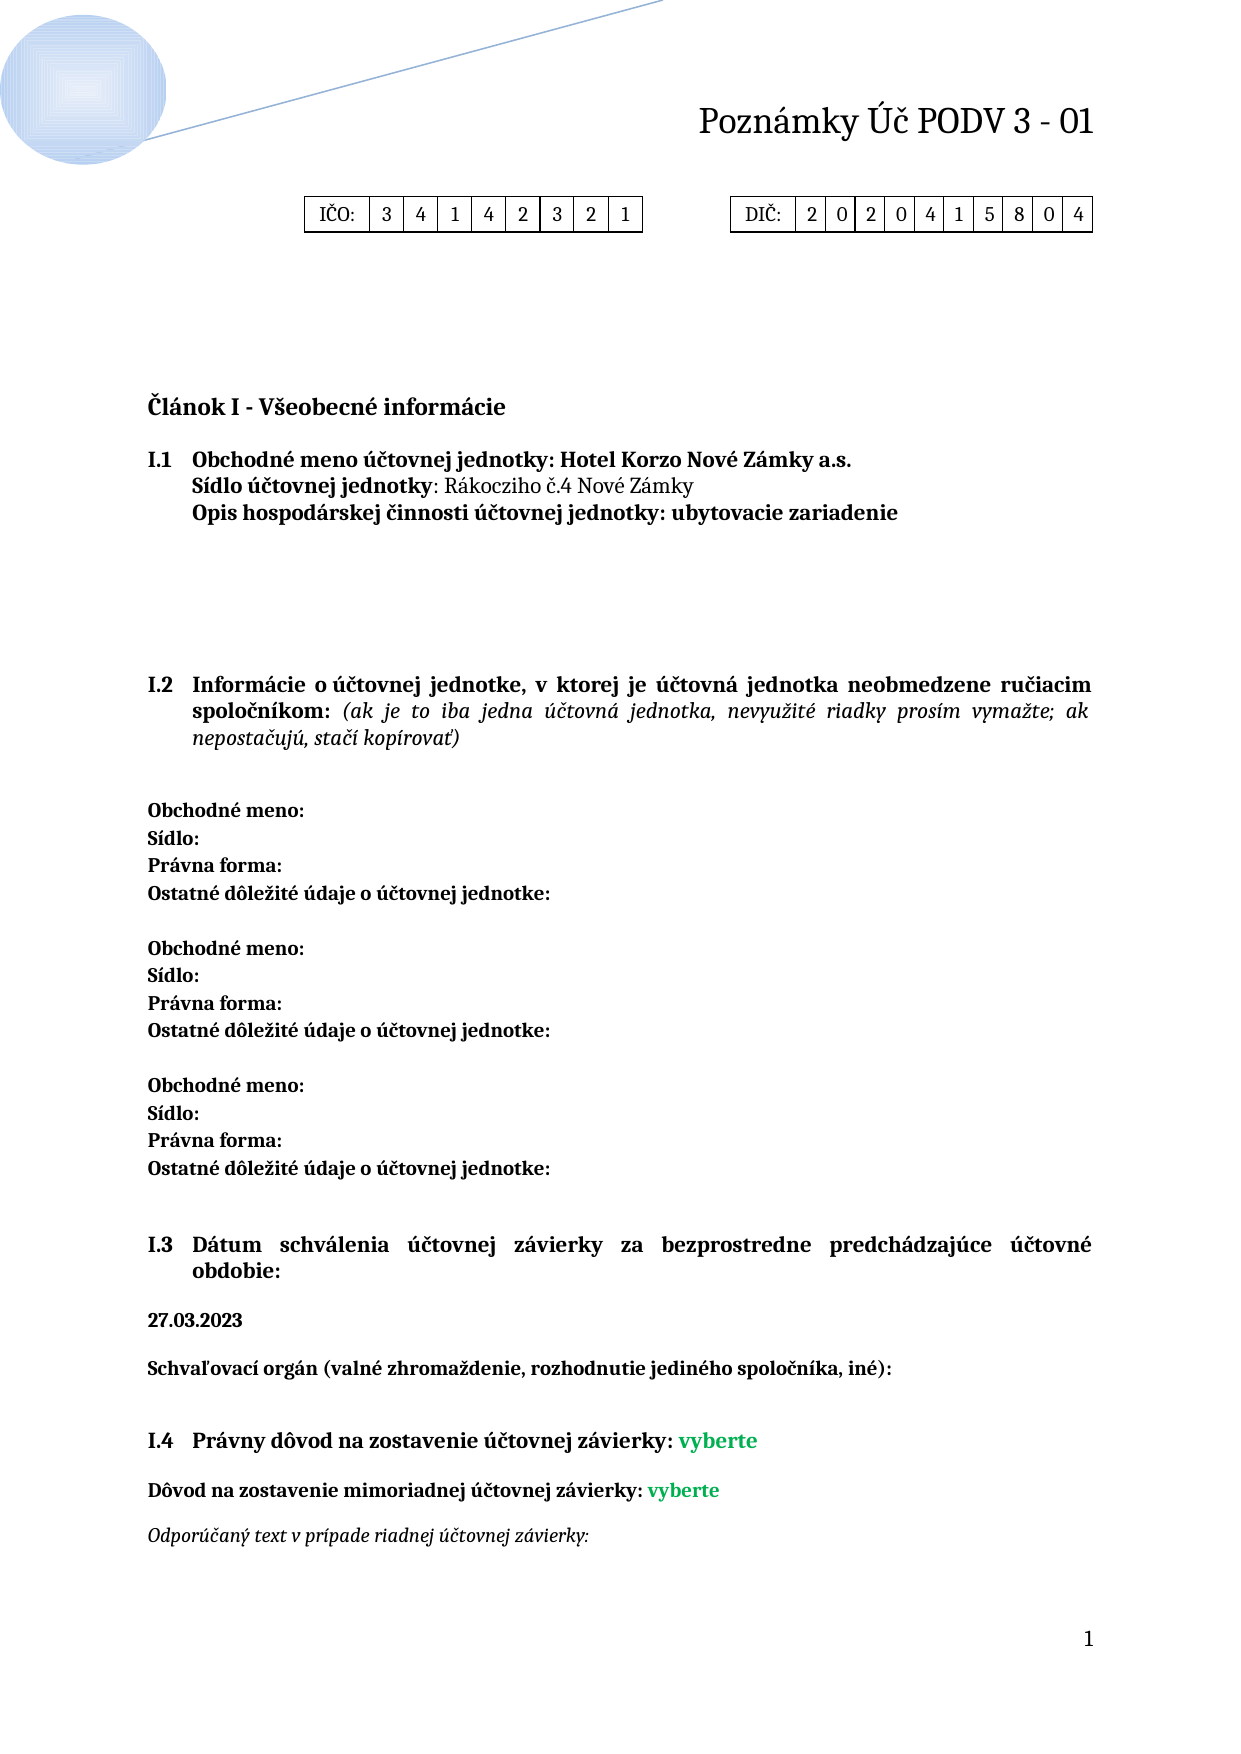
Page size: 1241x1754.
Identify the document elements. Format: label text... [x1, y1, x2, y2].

text Opis hospodárskej činnosti účtovnej jednotky: ubytovacie zariadenie [148, 499, 1093, 526]
text Právna forma: [148, 1129, 1093, 1153]
text Právna forma: [148, 854, 1093, 878]
text Schvaľovací orgán (valné zhromaždenie, rozhodnutie jediného spoločníka, iné): [148, 1356, 1093, 1380]
text Ostatné dôležité údaje o účtovnej jednotke: [148, 1019, 1093, 1043]
text Obchodné meno: [148, 1074, 1093, 1098]
text Článok I - Všeobecné informácie [148, 393, 1093, 422]
text Obchodné meno: [148, 936, 1093, 960]
text Sídlo: [148, 826, 1093, 850]
text Sídlo: [148, 964, 1093, 988]
text Sídlo: [148, 1101, 1093, 1125]
text Právna forma: [148, 991, 1093, 1015]
text Obchodné meno: [148, 799, 1093, 823]
text I.4 Právny dôvod na zostavenie účtovnej závierky: vyberte [148, 1428, 1093, 1454]
text Odporúčaný text v prípade riadnej účtovnej závierky: [148, 1523, 1093, 1547]
text Sídlo účtovnej jednotky: Rákocziho č.4 Nové Zámky [148, 473, 1093, 499]
text I.2 Informácie o účtovnej jednotke, v ktorej je účtovná jednotka neobmedzene ručiacim spoločníkom: (ak je to iba jedna účtovná jednotka, nevyužité riadky prosím vymažte; ak nepostačujú, stačí kopírovať) [148, 672, 1093, 751]
text 27.03.2023 [148, 1308, 1093, 1332]
text Ostatné dôležité údaje o účtovnej jednotke: [148, 881, 1093, 905]
text Dôvod na zostavenie mimoriadnej účtovnej závierky: vyberte [148, 1478, 1093, 1502]
text Ostatné dôležité údaje o účtovnej jednotke: [148, 1156, 1093, 1180]
text I.3 Dátum schválenia účtovnej závierky za bezprostredne predchádzajúce účtovné obdobie: [148, 1232, 1093, 1284]
text I.1 Obchodné meno účtovnej jednotky: Hotel Korzo Nové Zámky a.s. [148, 447, 1093, 473]
